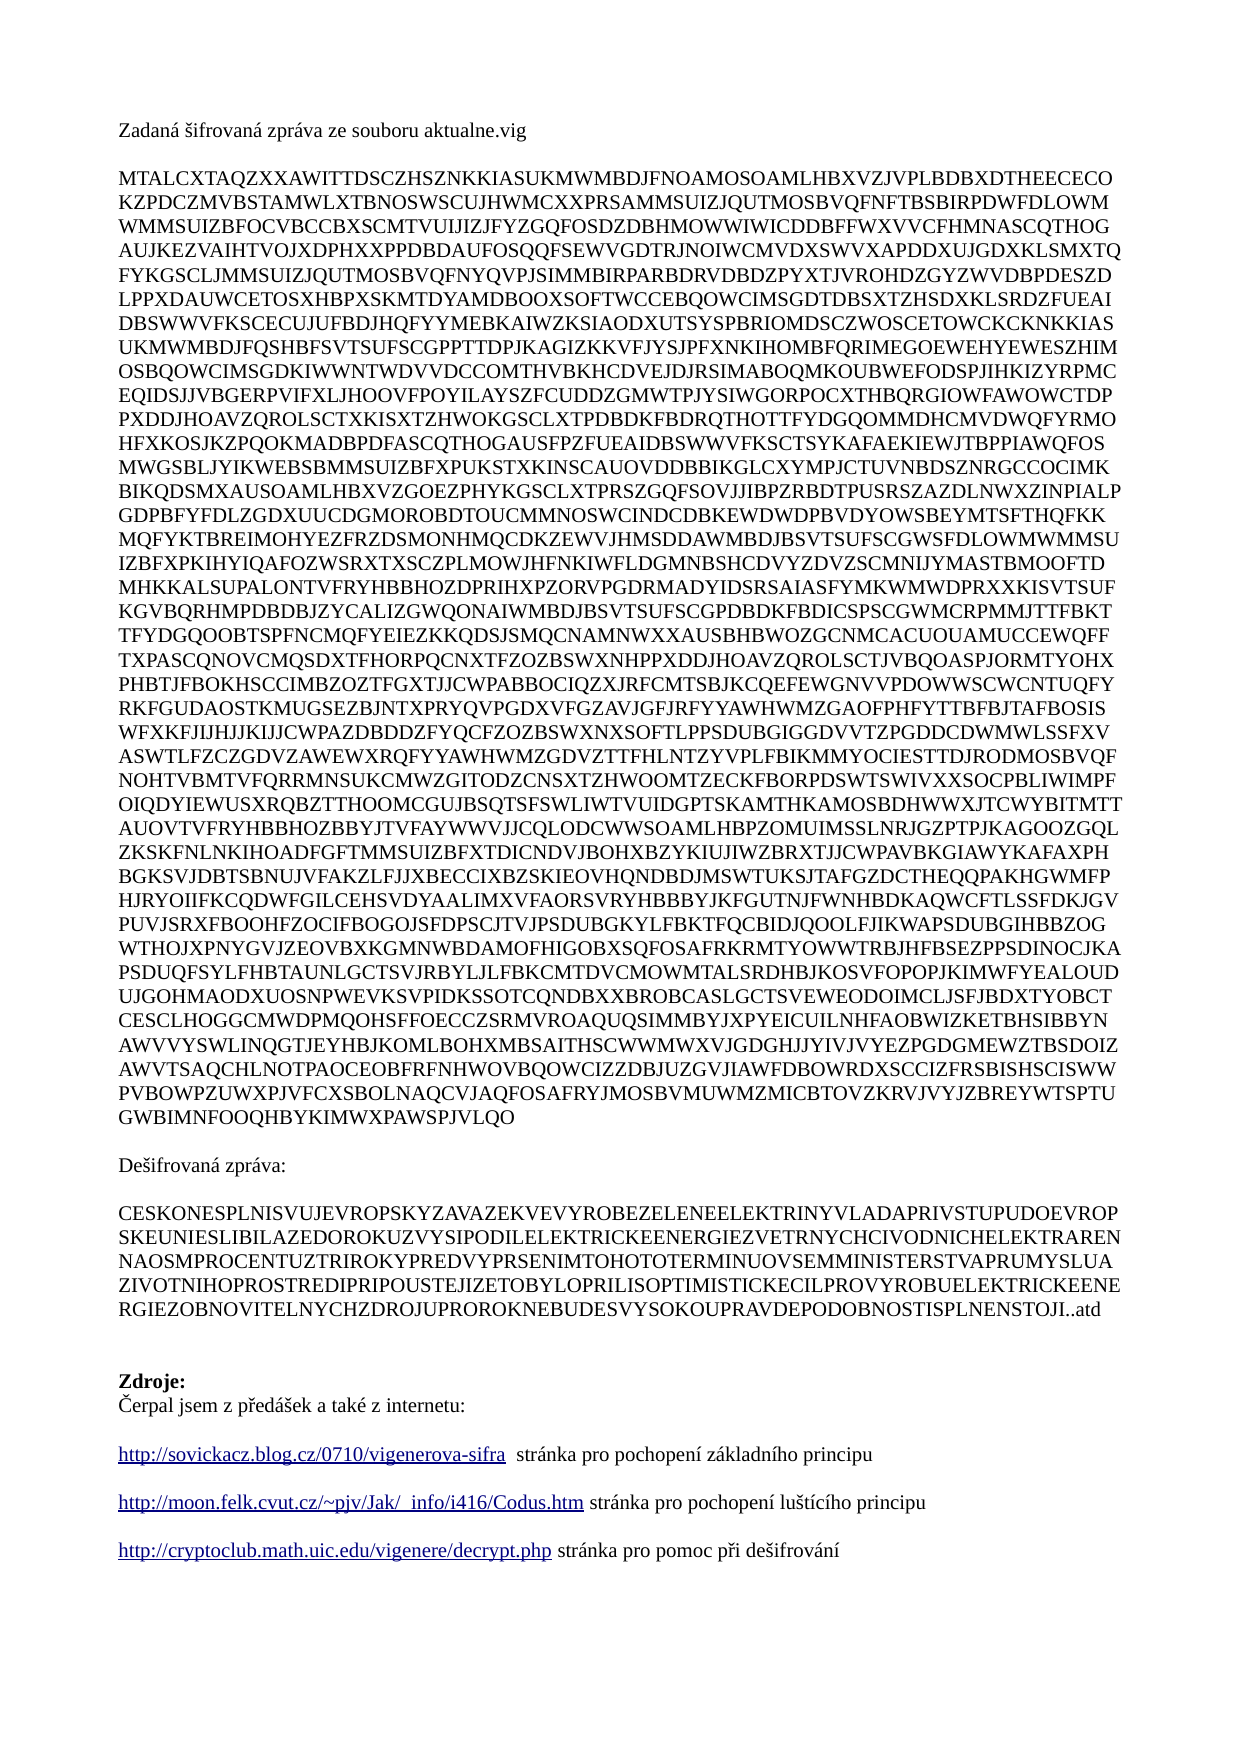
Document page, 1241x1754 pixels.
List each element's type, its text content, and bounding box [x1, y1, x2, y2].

text Dešifrovaná zpráva: [118, 1153, 1122, 1177]
text http://sovickacz.blog.cz/0710/vigenerova-sifra stránka pro pochopení základního principu [118, 1442, 1122, 1466]
text MTALCXTAQZXXAWITTDSCZHSZNKKIASUKMWMBDJFNOAMOSOAMLHBXVZJVPLBDBXDTHEECECOKZPDCZMVBSTAMWLXTBNOSWSCUJHWMCXXPRSAMMSUIZJQUTMOSBVQFNFTBSBIRPDWFDLOWMWMMSUIZBFOCVBCCBXSCMTVUIJIZJFYZGQFOSDZDBHMOWWIWICDDBFFWXVVCFHMNASCQTHOGAUJKEZVAIHTVOJXDPHXXPPDBDAUFOSQQFSEWVGDTRJNOIWCMVDXSWVXAPDDXUJGDXKLSMXTQFYKGSCLJMMSUIZJQUTMOSBVQFNYQVPJSIMMBIRPARBDRVDBDZPYXTJVROHDZGYZWVDBPDESZDLPPXDAUWCETOSXHBPXSKMTDYAMDBOOXSOFTWCCEBQOWCIMSGDTDBSXTZHSDXKLSRDZFUEAIDBSWWVFKSCECUJUFBDJHQFYYMEBKAIWZKSIAODXUTSYSPBRIOMDSCZWOSCETOWCKCKNKKIASUKMWMBDJFQSHBFSVTSUFSCGPPTTDPJKAGIZKKVFJYSJPFXNKIHOMBFQRIMEGOEWEHYEWESZHIMOSBQOWCIMSGDKIWWNTWDVVDCCOMTHVBKHCDVEJDJRSIMABOQMKOUBWEFODSPJIHKIZYRPMCEQIDSJJVBGERPVIFXLJHOOVFPOYILAYSZFCUDDZGMWTPJYSIWGORPOCXTHBQRGIOWFAWOWCTDPPXDDJHOAVZQROLSCTXKISXTZHWOKGSCLXTPDBDKFBDRQTHOTTFYDGQOMMDHCMVDWQFYRMOHFXKOSJKZPQOKMADBPDFASCQTHOGAUSFPZFUEAIDBSWWVFKSCTSYKAFAEKIEWJTBPPIAWQFOSMWGSBLJYIKWEBSBMMSUIZBFXPUKSTXKINSCAUOVDDBBIKGLCXYMPJCTUVNBDSZNRGCCOCIMKBIKQDSMXAUSOAMLHBXVZGOEZPHYKGSCLXTPRSZGQFSOVJJIBPZRBDTPUSRSZAZDLNWXZINPIALPGDPBFYFDLZGDXUUCDGMOROBDTOUCMMNOSWCINDCDBKEWDWDPBVDYOWSBEYMTSFTHQFKKMQFYKTBREIMOHYEZFRZDSMONHMQCDKZEWVJHMSDDAWMBDJBSVTSUFSCGWSFDLOWMWMMSUIZBFXPKIHYIQAFOZWSRXTXSCZPLMOWJHFNKIWFLDGMNBSHCDVYZDVZSCMNIJYMASTBMOOFTDMHKKALSUPALONTVFRYHBBHOZDPRIHXPZORVPGDRMADYIDSRSAIASFYMKWMWDPRXXKISVTSUFKGVBQRHMPDBDBJZYCALIZGWQONAIWMBDJBSVTSUFSCGPDBDKFBDICSPSCGWMCRPMMJTTFBKTTFYDGQOOBTSPFNCMQFYEIEZKKQDSJSMQCNAMNWXXAUSBHBWOZGCNMCACUOUAMUCCEWQFFTXPASCQNOVCMQSDXTFHORPQCNXTFZOZBSWXNHPPXDDJHOAVZQROLSCTJVBQOASPJORMTYOHXPHBTJFBOKHSCCIMBZOZTFGXTJJCWPABBOCIQZXJRFCMTSBJKCQEFEWGNVVPDOWWSCWCNTUQFYRKFGUDAOSTKMUGSEZBJNTXPRYQVPGDXVFGZAVJGFJRFYYAWHWMZGAOFPHFYTTBFBJTAFBOSISWFXKFJIJHJJKIJJCWPAZDBDDZFYQCFZOZBSWXNXSOFTLPPSDUBGIGGDVVTZPGDDCDWMWLSSFXVASWTLFZCZGDVZAWEWXRQFYYAWHWMZGDVZTTFHLNTZYVPLFBIKMMYOCIESTTDJRODMOSBVQFNOHTVBMTVFQRRMNSUKCMWZGITODZCNSXTZHWOOMTZECKFBORPDSWTSWIVXXSOCPBLIWIMPFOIQDYIEWUSXRQBZTTHOOMCGUJBSQTSFSWLIWTVUIDGPTSKAMTHKAMOSBDHWWXJTCWYBITMTTAUOVTVFRYHBBHOZBBYJTVFAYWWVJJCQLODCWWSOAMLHBPZOMUIMSSLNRJGZPTPJKAGOOZGQLZKSKFNLNKIHOADFGFTMMSUIZBFXTDICNDVJBOHXBZYKIUJIWZBRXTJJCWPAVBKGIAWYKAFAXPHBGKSVJDBTSBNUJVFAKZLFJJXBECCIXBZSKIEOVHQNDBDJMSWTUKSJTAFGZDCTHEQQPAKHGWMFPHJRYOIIFKCQDWFGILCEHSVDYAALIMXVFAORSVRYHBBBYJKFGUTNJFWNHBDKAQWCFTLSSFDKJGVPUVJSRXFBOOHFZOCIFBOGOJSFDPSCJTVJPSDUBGKYLFBKTFQCBIDJQOOLFJIKWAPSDUBGIHBBZOGWTHOJXPNYGVJZEOVBXKGMNWBDAMOFHIGOBXSQFOSAFRKRMTYOWWTRBJHFBSEZPPSDINOCJKAPSDUQFSYLFHBTAUNLGCTSVJRBYLJLFBKCMTDVCMOWMTALSRDHBJKOSVFOPOPJKIMWFYEALOUDUJGOHMAODXUOSNPWEVKSVPIDKSSOTCQNDBXXBROBCASLGCTSVEWEODOIMCLJSFJBDXTYOBCTCESCLHOGGCMWDPMQOHSFFOECCZSRMVROAQUQSIMMBYJXPYEICUILNHFAOBWIZKETBHSIBBYNAWVVYSWLINQGTJEYHBJKOMLBOHXMBSAITHSCWWMWXVJGDGHJJYIVJVYEZPGDGMEWZTBSDOIZAWVTSAQCHLNOTPAOCEOBFRFNHWOVBQOWCIZZDBJUZGVJIAWFDBOWRDXSCCIZFRSBISHSCISWWPVBOWPZUWXPJVFCXSBOLNAQCVJAQFOSAFRYJMOSBVMUWMZMICBTOVZKRVJVYJZBREYWTSPTUGWBIMNFOOQHBYKIMWXPAWSPJVLQO [118, 166, 1122, 1129]
text http://cryptoclub.math.uic.edu/vigenere/decrypt.php stránka pro pomoc při dešifrování [118, 1538, 1122, 1562]
text Zdroje: [118, 1369, 1122, 1393]
text CESKONESPLNISVUJEVROPSKYZAVAZEKVEVYROBEZELENEELEKTRINYVLADAPRIVSTUPUDOEVROPSKEUNIESLIBILAZEDOROKUZVYSIPODILELEKTRICKEENERGIEZVETRNYCHCIVODNICHELEKTRARENNAOSMPROCENTUZTRIROKYPREDVYPRSENIMTOHOTOTERMINUOVSEMMINISTERSTVAPRUMYSLUAZIVOTNIHOPROSTREDIPRIPOUSTEJIZETOBYLOPRILISOPTIMISTICKECILPROVYROBUELEKTRICKEENERGIEZOBNOVITELNYCHZDROJUPROROKNEBUDESVYSOKOUPRAVDEPODOBNOSTISPLNENSTOJI..atd [118, 1201, 1122, 1321]
text Zadaná šifrovaná zpráva ze souboru aktualne.vig [118, 118, 1122, 142]
text http://moon.felk.cvut.cz/~pjv/Jak/_info/i416/Codus.htm stránka pro pochopení luštícího principu [118, 1490, 1122, 1514]
text Čerpal jsem z předášek a také z internetu: [118, 1393, 1122, 1417]
